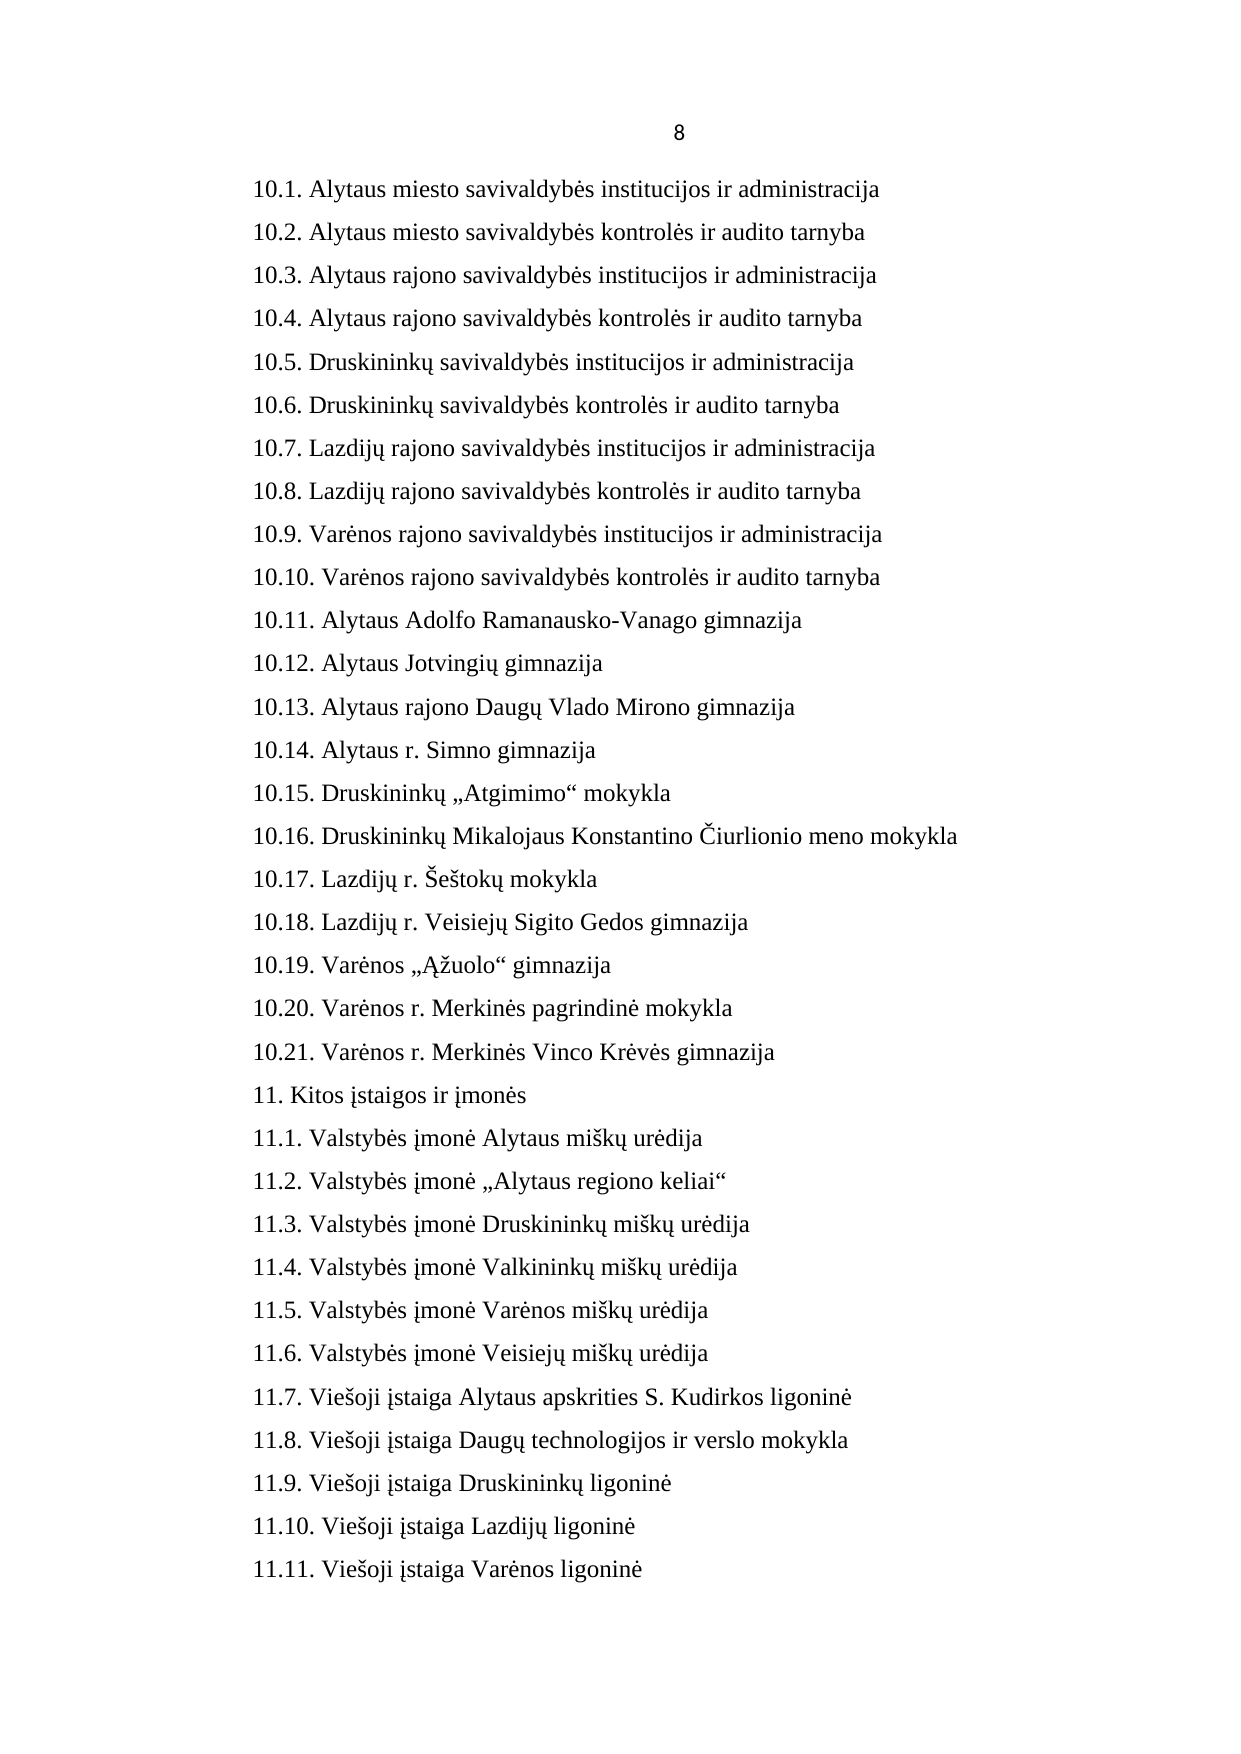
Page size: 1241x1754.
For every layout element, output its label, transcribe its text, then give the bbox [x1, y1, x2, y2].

text 10.3. Alytaus rajono savivaldybės institucijos ir administracija [177, 260, 1181, 289]
text 11.1. Valstybės įmonė Alytaus miškų urėdija [177, 1123, 1181, 1152]
text 10.21. Varėnos r. Merkinės Vinco Krėvės gimnazija [177, 1037, 1181, 1065]
text 11.2. Valstybės įmonė „Alytaus regiono keliai“ [177, 1166, 1181, 1195]
text 10.9. Varėnos rajono savivaldybės institucijos ir administracija [177, 519, 1181, 548]
text 11.11. Viešoji įstaiga Varėnos ligoninė [177, 1554, 1181, 1583]
text 11.8. Viešoji įstaiga Daugų technologijos ir verslo mokykla [177, 1425, 1181, 1453]
text 10.17. Lazdijų r. Šeštokų mokykla [177, 864, 1181, 893]
text 11.10. Viešoji įstaiga Lazdijų ligoninė [177, 1511, 1181, 1540]
text 10.5. Druskininkų savivaldybės institucijos ir administracija [177, 347, 1181, 375]
text 10.12. Alytaus Jotvingių gimnazija [177, 648, 1181, 677]
text 10.1. Alytaus miesto savivaldybės institucijos ir administracija [177, 174, 1181, 203]
text 10.13. Alytaus rajono Daugų Vlado Mirono gimnazija [177, 692, 1181, 720]
text 11.5. Valstybės įmonė Varėnos miškų urėdija [177, 1295, 1181, 1324]
text 10.10. Varėnos rajono savivaldybės kontrolės ir audito tarnyba [177, 562, 1181, 591]
text 11.6. Valstybės įmonė Veisiejų miškų urėdija [177, 1338, 1181, 1367]
text 10.14. Alytaus r. Simno gimnazija [177, 735, 1181, 763]
text 11.4. Valstybės įmonė Valkininkų miškų urėdija [177, 1252, 1181, 1281]
text 10.7. Lazdijų rajono savivaldybės institucijos ir administracija [177, 433, 1181, 462]
text 10.11. Alytaus Adolfo Ramanausko-Vanago gimnazija [177, 605, 1181, 634]
text 10.15. Druskininkų „Atgimimo“ mokykla [177, 778, 1181, 807]
text 10.18. Lazdijų r. Veisiejų Sigito Gedos gimnazija [177, 907, 1181, 936]
text 11.3. Valstybės įmonė Druskininkų miškų urėdija [177, 1209, 1181, 1238]
text 10.19. Varėnos „Ąžuolo“ gimnazija [177, 950, 1181, 979]
text 11. Kitos įstaigos ir įmonės [177, 1080, 1181, 1108]
text 10.6. Druskininkų savivaldybės kontrolės ir audito tarnyba [177, 390, 1181, 418]
text 10.16. Druskininkų Mikalojaus Konstantino Čiurlionio meno mokykla [177, 821, 1181, 850]
text 10.4. Alytaus rajono savivaldybės kontrolės ir audito tarnyba [177, 303, 1181, 332]
text 11.7. Viešoji įstaiga Alytaus apskrities S. Kudirkos ligoninė [177, 1382, 1181, 1410]
text 10.2. Alytaus miesto savivaldybės kontrolės ir audito tarnyba [177, 217, 1181, 246]
text 10.20. Varėnos r. Merkinės pagrindinė mokykla [177, 993, 1181, 1022]
text 10.8. Lazdijų rajono savivaldybės kontrolės ir audito tarnyba [177, 476, 1181, 505]
text 11.9. Viešoji įstaiga Druskininkų ligoninė [177, 1468, 1181, 1497]
